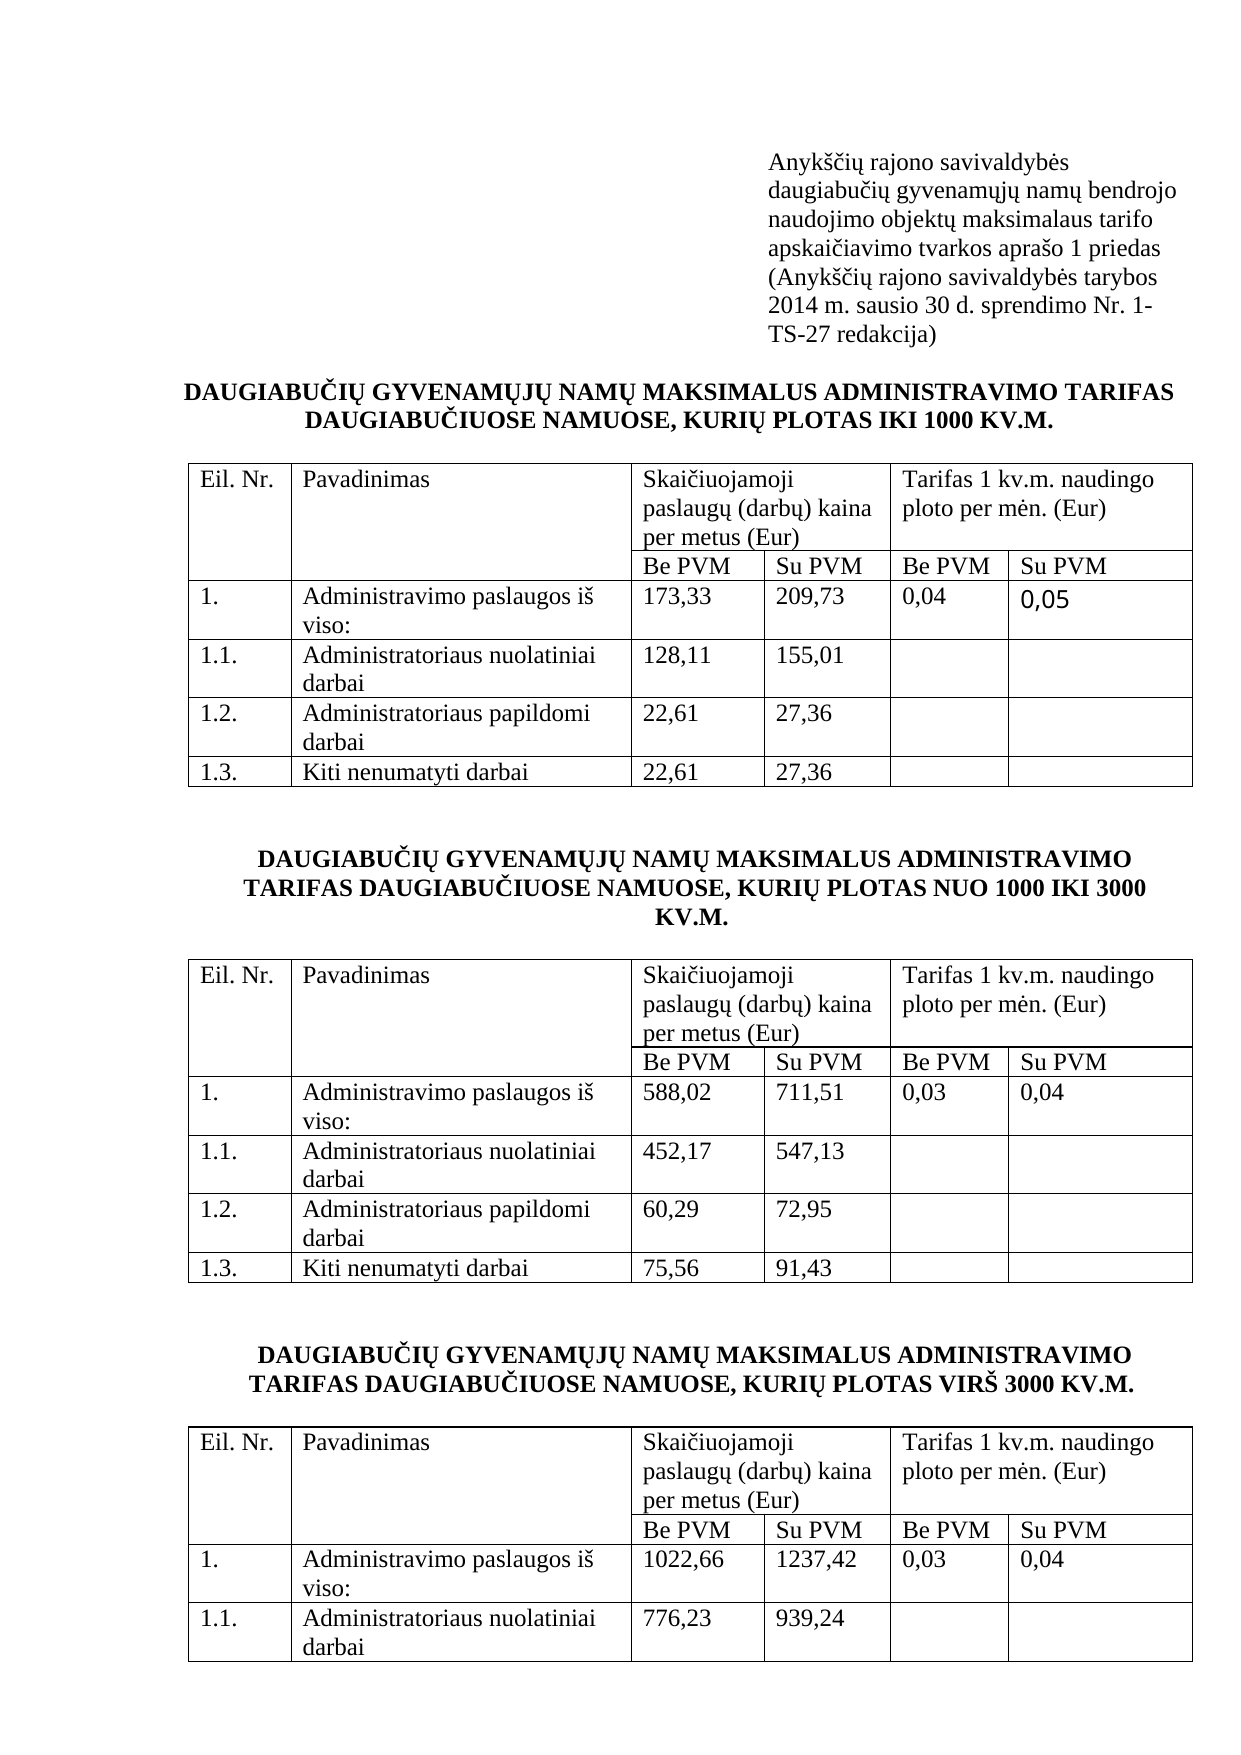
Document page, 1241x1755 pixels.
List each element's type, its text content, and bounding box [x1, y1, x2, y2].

text Anykščių rajono savivaldybės daugiabučių gyvenamųjų namų bendrojo naudojimo objektų maksimalaus tarifo apskaičiavimo tvarkos aprašo 1 priedas [768, 147, 1181, 262]
table_header Skaičiuojamoji paslaugų (darbų) kaina per metus (Eur) [632, 960, 890, 1046]
table_cell 1. [189, 1077, 291, 1135]
table_cell 1. [189, 581, 291, 639]
table_cell [1009, 698, 1192, 756]
table_cell Be PVM [632, 551, 764, 580]
table_cell Kiti nenumatyti darbai [292, 757, 631, 786]
table_header Pavadinimas [292, 464, 631, 580]
table_header Tarifas 1 kv.m. naudingo ploto per mėn. (Eur) [891, 960, 1192, 1046]
table_cell Administravimo paslaugos iš viso: [292, 1077, 631, 1135]
table_cell 91,43 [765, 1253, 890, 1282]
table_cell Administravimo paslaugos iš viso: [292, 1545, 631, 1602]
table_cell Su PVM [1009, 1515, 1192, 1543]
table_cell 128,11 [632, 640, 764, 697]
table_header Pavadinimas [292, 960, 631, 1076]
table_cell 1237,42 [765, 1545, 890, 1602]
table_header Skaičiuojamoji paslaugų (darbų) kaina per metus (Eur) [632, 1428, 890, 1514]
table_cell [891, 1603, 1008, 1661]
table_cell 939,24 [765, 1603, 890, 1661]
table_cell Be PVM [632, 1515, 764, 1543]
table_header Eil. Nr. [189, 960, 291, 1076]
table_cell Be PVM [632, 1048, 764, 1076]
table_cell 155,01 [765, 640, 890, 697]
table_cell 72,95 [765, 1194, 890, 1252]
table_header Eil. Nr. [189, 1428, 291, 1543]
table_cell 1.3. [189, 1253, 291, 1282]
table_cell 27,36 [765, 757, 890, 786]
table_cell 1022,66 [632, 1545, 764, 1602]
text (Anykščių rajono savivaldybės tarybos 2014 m. sausio 30 d. sprendimo Nr. 1-TS-27 redakcija) [768, 262, 1181, 348]
table_cell 776,23 [632, 1603, 764, 1661]
table_cell [1009, 1253, 1192, 1282]
table_cell [891, 1136, 1008, 1193]
table_cell Su PVM [1009, 1048, 1192, 1076]
table_cell 75,56 [632, 1253, 764, 1282]
table_cell Su PVM [765, 1515, 890, 1543]
table_cell 0,03 [891, 1545, 1008, 1602]
text DAUGIABUČIŲ GYVENAMŲJŲ NAMŲ MAKSIMALUS ADMINISTRAVIMO TARIFAS DAUGIABUČIUOSE NAMUOSE, KURIŲ PLOTAS IKI 1000 KV.M. [177, 377, 1181, 434]
table_cell Be PVM [891, 551, 1008, 580]
table_cell Su PVM [765, 1048, 890, 1076]
table_cell Be PVM [891, 1515, 1008, 1543]
table_cell 1.1. [189, 1136, 291, 1193]
table_cell [1009, 757, 1192, 786]
table_cell 0,04 [1009, 1077, 1192, 1135]
table_cell 209,73 [765, 581, 890, 639]
table_header Tarifas 1 kv.m. naudingo ploto per mėn. (Eur) [891, 464, 1192, 550]
table_cell [891, 698, 1008, 756]
table_cell 0,03 [891, 1077, 1008, 1135]
table_header Skaičiuojamoji paslaugų (darbų) kaina per metus (Eur) [632, 464, 890, 550]
table_header Tarifas 1 kv.m. naudingo ploto per mėn. (Eur) [891, 1428, 1192, 1514]
table_cell 1. [189, 1545, 291, 1602]
table_cell [1009, 1194, 1192, 1252]
table_cell Administratoriaus papildomi darbai [292, 1194, 631, 1252]
table_cell Administratoriaus nuolatiniai darbai [292, 1603, 631, 1661]
table_cell 0,05 [1009, 581, 1192, 639]
table_cell [1009, 640, 1192, 697]
text DAUGIABUČIŲ GYVENAMŲJŲ NAMŲ MAKSIMALUS ADMINISTRAVIMO TARIFAS DAUGIABUČIUOSE NAMUOSE, KURIŲ PLOTAS NUO 1000 IKI 3000 KV.M. [208, 844, 1181, 930]
table_cell Administratoriaus nuolatiniai darbai [292, 640, 631, 697]
table_cell Administravimo paslaugos iš viso: [292, 581, 631, 639]
table_cell 22,61 [632, 698, 764, 756]
table_cell 0,04 [891, 581, 1008, 639]
table_cell [1009, 1136, 1192, 1193]
table_cell Kiti nenumatyti darbai [292, 1253, 631, 1282]
table_cell [891, 640, 1008, 697]
table_cell Administratoriaus nuolatiniai darbai [292, 1136, 631, 1193]
table_cell 1.3. [189, 757, 291, 786]
table_cell 1.1. [189, 1603, 291, 1661]
table_cell Be PVM [891, 1048, 1008, 1076]
table_cell [891, 1253, 1008, 1282]
table_cell 1.2. [189, 698, 291, 756]
table_cell 452,17 [632, 1136, 764, 1193]
table_cell 1.2. [189, 1194, 291, 1252]
table_cell Administratoriaus papildomi darbai [292, 698, 631, 756]
table_cell 1.1. [189, 640, 291, 697]
table_cell 711,51 [765, 1077, 890, 1135]
table_cell Su PVM [765, 551, 890, 580]
table_cell Su PVM [1009, 551, 1192, 580]
table_cell 588,02 [632, 1077, 764, 1135]
table_cell 0,04 [1009, 1545, 1192, 1602]
table_cell [891, 1194, 1008, 1252]
table_cell 27,36 [765, 698, 890, 756]
table_cell 173,33 [632, 581, 764, 639]
table_cell [1009, 1603, 1192, 1661]
table_header Pavadinimas [292, 1428, 631, 1543]
table_cell 22,61 [632, 757, 764, 786]
table_header Eil. Nr. [189, 464, 291, 580]
table_cell 60,29 [632, 1194, 764, 1252]
text DAUGIABUČIŲ GYVENAMŲJŲ NAMŲ MAKSIMALUS ADMINISTRAVIMO TARIFAS DAUGIABUČIUOSE NAMUOSE, KURIŲ PLOTAS VIRŠ 3000 KV.M. [208, 1340, 1181, 1398]
table_cell 547,13 [765, 1136, 890, 1193]
table_cell [891, 757, 1008, 786]
